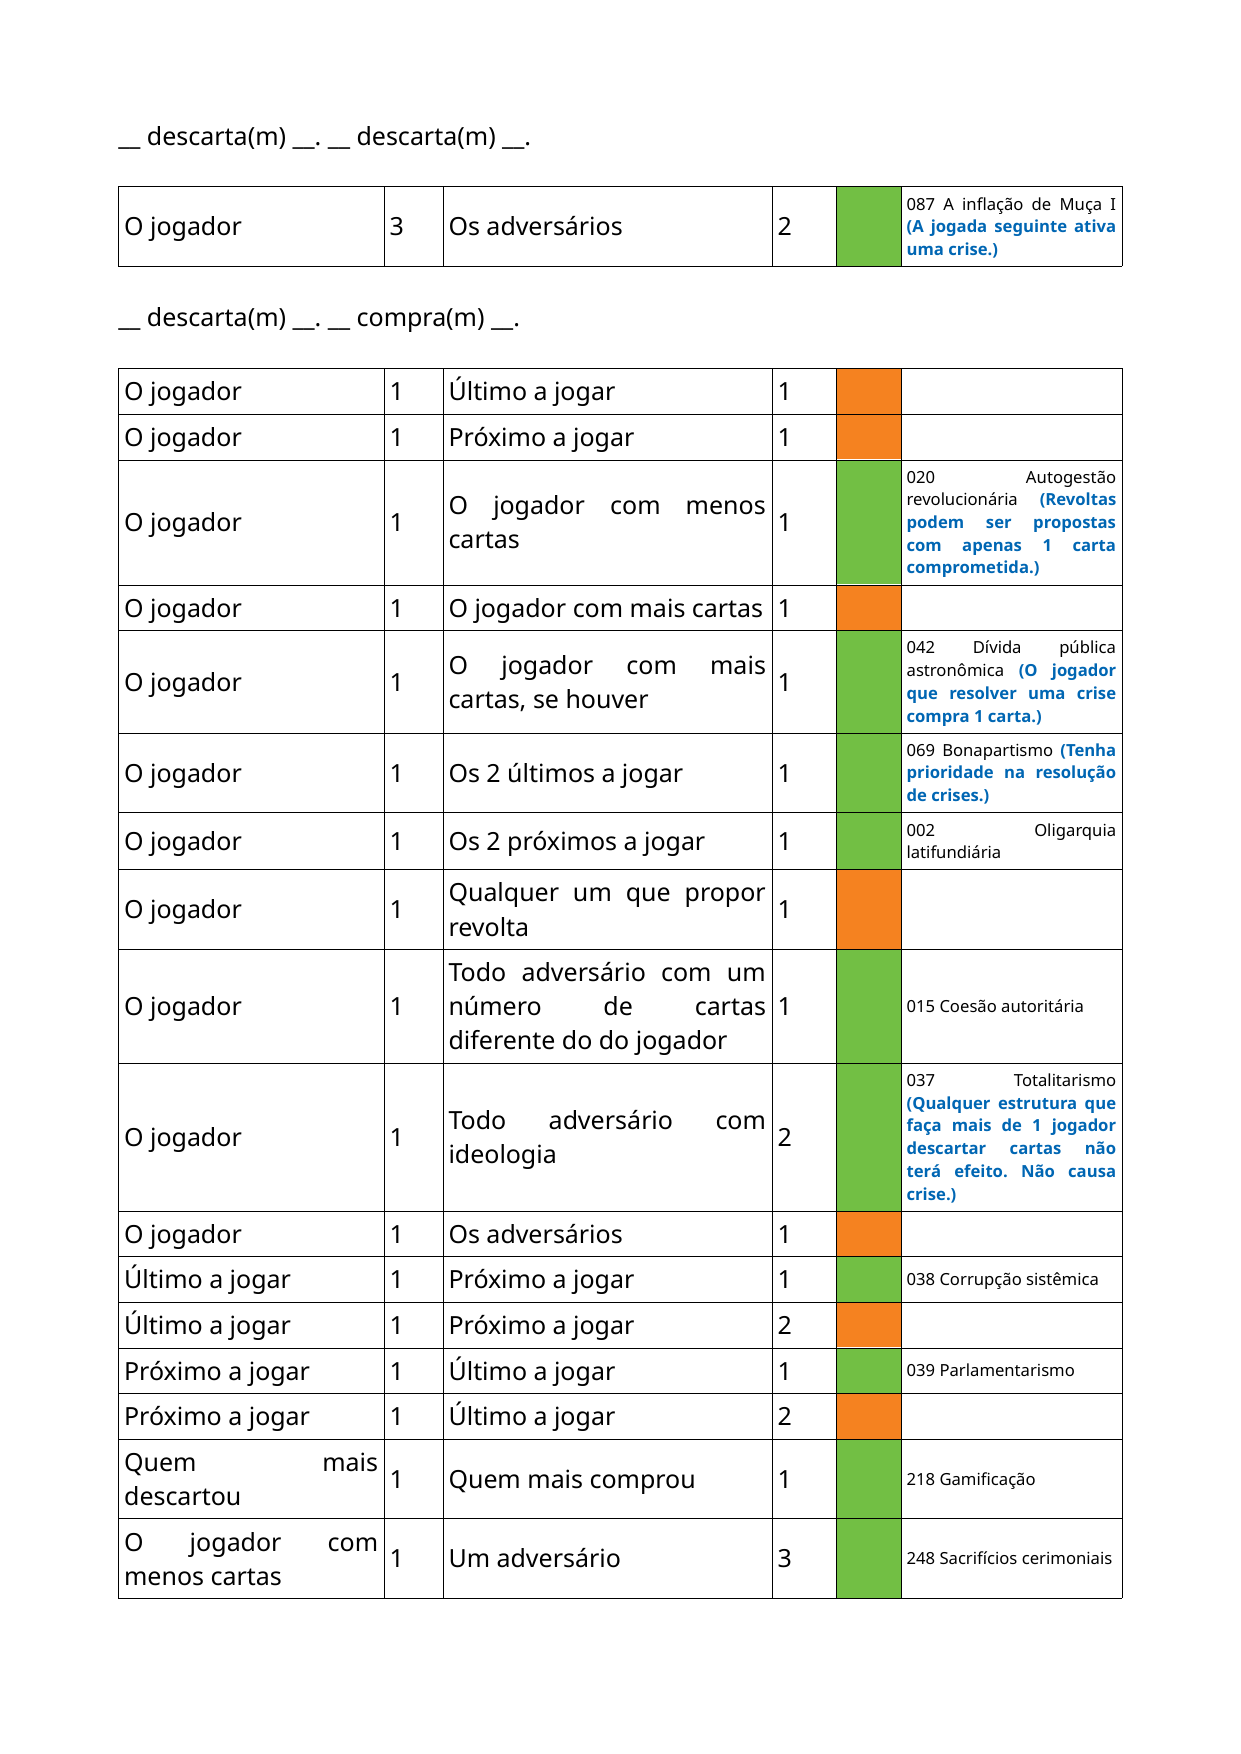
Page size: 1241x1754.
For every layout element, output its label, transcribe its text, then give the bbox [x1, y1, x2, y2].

table_cell [902, 1212, 1122, 1256]
table_cell O jogador com menos cartas [444, 461, 772, 584]
table_cell 039 Parlamentarismo [902, 1349, 1122, 1393]
table_header [902, 369, 1122, 414]
table_header 1 [773, 369, 836, 414]
table_cell Próximo a jogar [444, 1257, 772, 1302]
table_cell 1 [773, 461, 836, 584]
table_cell [837, 1064, 901, 1211]
table_cell Próximo a jogar [119, 1394, 384, 1439]
table_cell O jogador [119, 870, 384, 949]
table_cell Último a jogar [119, 1303, 384, 1347]
table_cell [837, 1257, 901, 1302]
table_cell O jogador [119, 950, 384, 1063]
table_cell 1 [773, 415, 836, 459]
table_cell 1 [773, 734, 836, 812]
table_cell 1 [385, 461, 443, 584]
table_cell 1 [385, 1303, 443, 1347]
table_cell 1 [773, 1440, 836, 1518]
table_cell 1 [385, 415, 443, 459]
table_cell 248 Sacrifícios cerimoniais [902, 1519, 1122, 1598]
table_cell O jogador [119, 631, 384, 733]
table_cell [837, 734, 901, 812]
table_cell Todo adversário com um número de cartas diferente do do jogador [444, 950, 772, 1063]
table_cell 1 [773, 1257, 836, 1302]
table_cell 1 [385, 813, 443, 869]
table_cell [902, 870, 1122, 949]
table_cell [837, 870, 901, 949]
table_cell [837, 1212, 901, 1256]
table_cell 1 [385, 1519, 443, 1598]
table_cell 2 [773, 1064, 836, 1211]
text __ descarta(m) __. __ descarta(m) __. [118, 118, 1122, 152]
table_cell Os 2 últimos a jogar [444, 734, 772, 812]
table_cell 1 [385, 1349, 443, 1393]
table_cell Um adversário [444, 1519, 772, 1598]
table_header Os adversários [444, 187, 772, 266]
table_cell [902, 586, 1122, 630]
table_cell 1 [385, 1212, 443, 1256]
table_cell Último a jogar [444, 1349, 772, 1393]
table_cell 020 Autogestão revolucionária (Revoltas podem ser propostas com apenas 1 carta comprometida.) [902, 461, 1122, 584]
table_cell Último a jogar [444, 1394, 772, 1439]
table_cell O jogador [119, 734, 384, 812]
table_cell 3 [773, 1519, 836, 1598]
table_header 087 A inflação de Muça I (A jogada seguinte ativa uma crise.) [902, 187, 1122, 266]
table_header 1 [385, 369, 443, 414]
table_cell 1 [385, 1064, 443, 1211]
table_header [837, 369, 901, 414]
table_cell [902, 415, 1122, 459]
table_cell 1 [773, 586, 836, 630]
table_cell 1 [773, 1212, 836, 1256]
table_cell 2 [773, 1394, 836, 1439]
table_header O jogador [119, 187, 384, 266]
table_cell 1 [773, 870, 836, 949]
table_cell [837, 461, 901, 584]
table_cell [902, 1394, 1122, 1439]
table_cell 218 Gamificação [902, 1440, 1122, 1518]
table_header O jogador [119, 369, 384, 414]
table_cell 042 Dívida pública astronômica (O jogador que resolver uma crise compra 1 carta.) [902, 631, 1122, 733]
table_cell Qualquer um que propor revolta [444, 870, 772, 949]
table_header [837, 187, 901, 266]
table_cell [837, 586, 901, 630]
text __ descarta(m) __. __ compra(m) __. [118, 300, 1122, 334]
table_cell 037 Totalitarismo (Qualquer estrutura que faça mais de 1 jogador descartar cartas não terá efeito. Não causa crise.) [902, 1064, 1122, 1211]
table_cell 1 [773, 813, 836, 869]
table_cell [837, 415, 901, 459]
table_cell Próximo a jogar [444, 415, 772, 459]
table_cell [837, 813, 901, 869]
table_header 3 [385, 187, 443, 266]
table_cell O jogador [119, 1212, 384, 1256]
table_cell O jogador [119, 813, 384, 869]
table_cell O jogador com mais cartas [444, 586, 772, 630]
table_cell Quem mais comprou [444, 1440, 772, 1518]
table_cell O jogador [119, 415, 384, 459]
table_cell 002 Oligarquia latifundiária [902, 813, 1122, 869]
table_cell Os 2 próximos a jogar [444, 813, 772, 869]
table_cell [837, 1303, 901, 1347]
table_cell [837, 1440, 901, 1518]
table_cell [837, 1394, 901, 1439]
table_cell Próximo a jogar [119, 1349, 384, 1393]
table_cell Último a jogar [119, 1257, 384, 1302]
table_header Último a jogar [444, 369, 772, 414]
table_header 2 [773, 187, 836, 266]
table_cell [837, 1519, 901, 1598]
table_cell O jogador com menos cartas [119, 1519, 384, 1598]
table_cell Quem mais descartou [119, 1440, 384, 1518]
table_cell [902, 1303, 1122, 1347]
table_cell 069 Bonapartismo (Tenha prioridade na resolução de crises.) [902, 734, 1122, 812]
table_cell 038 Corrupção sistêmica [902, 1257, 1122, 1302]
table_cell 1 [385, 950, 443, 1063]
table_cell O jogador [119, 586, 384, 630]
table_cell 1 [385, 1257, 443, 1302]
table_cell 015 Coesão autoritária [902, 950, 1122, 1063]
table_cell O jogador [119, 1064, 384, 1211]
table_cell Os adversários [444, 1212, 772, 1256]
table_cell [837, 1349, 901, 1393]
table_cell Todo adversário com ideologia [444, 1064, 772, 1211]
table_cell 2 [773, 1303, 836, 1347]
table_cell O jogador [119, 461, 384, 584]
table_cell [837, 950, 901, 1063]
table_cell 1 [773, 631, 836, 733]
table_cell 1 [773, 950, 836, 1063]
table_cell Próximo a jogar [444, 1303, 772, 1347]
table_cell 1 [385, 734, 443, 812]
table_cell O jogador com mais cartas, se houver [444, 631, 772, 733]
table_cell 1 [385, 1440, 443, 1518]
table_cell 1 [385, 1394, 443, 1439]
table_cell 1 [773, 1349, 836, 1393]
table_cell 1 [385, 586, 443, 630]
table_cell 1 [385, 631, 443, 733]
table_cell [837, 631, 901, 733]
table_cell 1 [385, 870, 443, 949]
